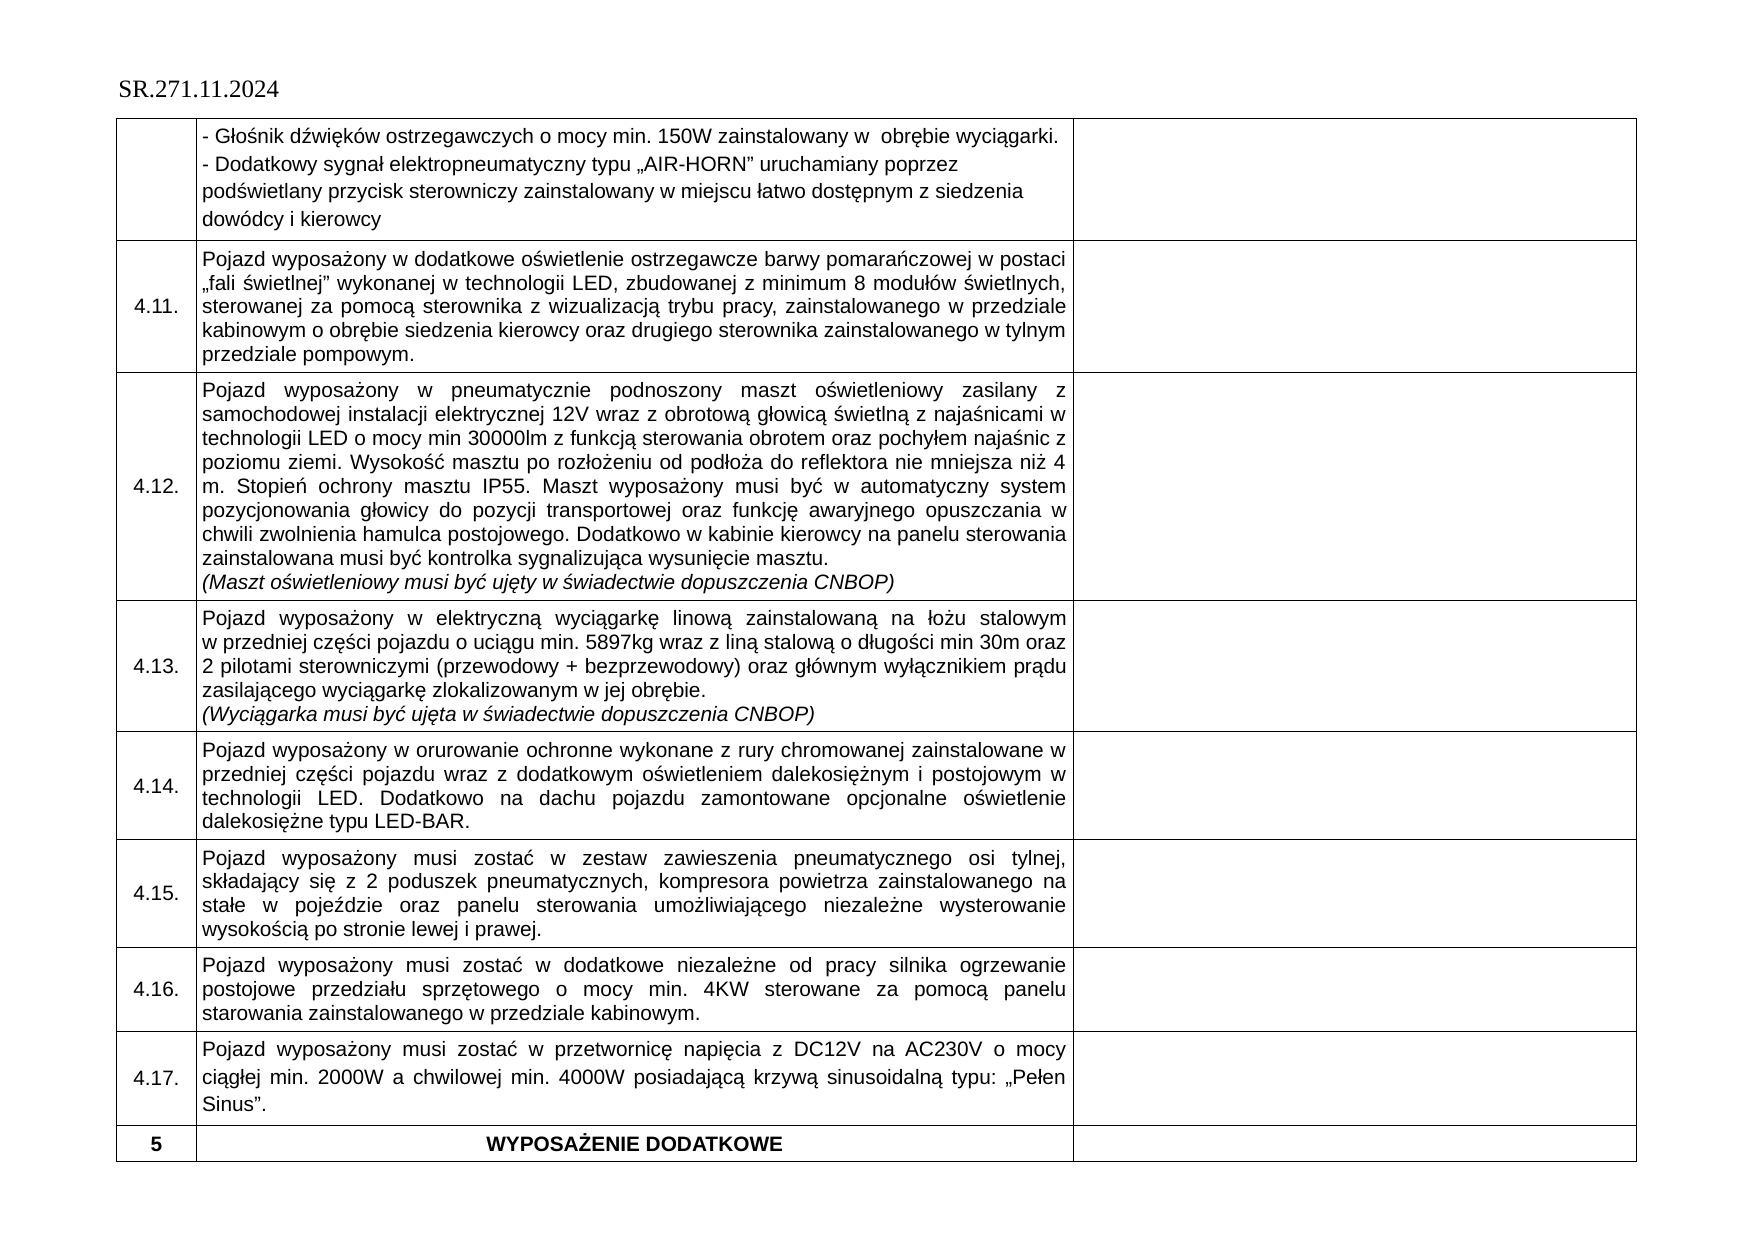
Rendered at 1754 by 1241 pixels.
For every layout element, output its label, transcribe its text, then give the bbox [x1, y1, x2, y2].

table_cell [117, 119, 196, 240]
table_cell - Głośnik dźwięków ostrzegawczych o mocy min. 150W zainstalowany w obrębie wyciągarki. - Dodatkowy sygnał elektropneumatyczny typu „AIR-HORN” uruchamiany poprzez podświetlany przycisk sterowniczy zainstalowany w miejscu łatwo dostępnym z siedzenia dowódcy i kierowcy [197, 119, 1073, 240]
table_cell 4.15. [117, 840, 196, 947]
table_cell [1074, 840, 1636, 947]
table_cell [1074, 601, 1636, 731]
table_cell [1074, 373, 1636, 599]
table_cell Pojazd wyposażony w elektryczną wyciągarkę linową zainstalowaną na łożu stalowym w przedniej części pojazdu o uciągu min. 5897kg wraz z liną stalową o długości min 30m oraz 2 pilotami sterowniczymi (przewodowy + bezprzewodowy) oraz głównym wyłącznikiem prądu zasilającego wyciągarkę zlokalizowanym w jej obrębie. (Wyciągarka musi być ujęta w świadectwie dopuszczenia CNBOP) [197, 601, 1073, 731]
table_cell Pojazd wyposażony musi zostać w przetwornicę napięcia z DC12V na AC230V o mocy ciągłej min. 2000W a chwilowej min. 4000W posiadającą krzywą sinusoidalną typu: „Pełen Sinus”. [197, 1032, 1073, 1125]
table_cell 4.12. [117, 373, 196, 599]
table_cell 4.13. [117, 601, 196, 731]
table_cell Pojazd wyposażony musi zostać w dodatkowe niezależne od pracy silnika ogrzewanie postojowe przedziału sprzętowego o mocy min. 4KW sterowane za pomocą panelu starowania zainstalowanego w przedziale kabinowym. [197, 948, 1073, 1031]
table_cell [1074, 1126, 1636, 1161]
table_cell 4.17. [117, 1032, 196, 1125]
table_cell [1074, 119, 1636, 240]
table_cell Pojazd wyposażony musi zostać w zestaw zawieszenia pneumatycznego osi tylnej, składający się z 2 poduszek pneumatycznych, kompresora powietrza zainstalowanego na stałe w pojeździe oraz panelu sterowania umożliwiającego niezależne wysterowanie wysokością po stronie lewej i prawej. [197, 840, 1073, 947]
table_cell Pojazd wyposażony w dodatkowe oświetlenie ostrzegawcze barwy pomarańczowej w postaci „fali świetlnej” wykonanej w technologii LED, zbudowanej z minimum 8 modułów świetlnych, sterowanej za pomocą sterownika z wizualizacją trybu pracy, zainstalowanego w przedziale kabinowym o obrębie siedzenia kierowcy oraz drugiego sterownika zainstalowanego w tylnym przedziale pompowym. [197, 241, 1073, 372]
table_cell [1074, 732, 1636, 839]
table_cell [1074, 948, 1636, 1031]
table_cell WYPOSAŻENIE DODATKOWE [197, 1126, 1073, 1161]
table_cell [1074, 1032, 1636, 1125]
table_cell 4.16. [117, 948, 196, 1031]
table_cell 5 [117, 1126, 196, 1161]
table_cell [1074, 241, 1636, 372]
table_cell 4.11. [117, 241, 196, 372]
table_cell Pojazd wyposażony w pneumatycznie podnoszony maszt oświetleniowy zasilany z samochodowej instalacji elektrycznej 12V wraz z obrotową głowicą świetlną z najaśnicami w technologii LED o mocy min 30000lm z funkcją sterowania obrotem oraz pochyłem najaśnic z poziomu ziemi. Wysokość masztu po rozłożeniu od podłoża do reflektora nie mniejsza niż 4 m. Stopień ochrony masztu IP55. Maszt wyposażony musi być w automatyczny system pozycjonowania głowicy do pozycji transportowej oraz funkcję awaryjnego opuszczania w chwili zwolnienia hamulca postojowego. Dodatkowo w kabinie kierowcy na panelu sterowania zainstalowana musi być kontrolka sygnalizująca wysunięcie masztu. (Maszt oświetleniowy musi być ujęty w świadectwie dopuszczenia CNBOP) [197, 373, 1073, 599]
table_cell Pojazd wyposażony w orurowanie ochronne wykonane z rury chromowanej zainstalowane w przedniej części pojazdu wraz z dodatkowym oświetleniem dalekosiężnym i postojowym w technologii LED. Dodatkowo na dachu pojazdu zamontowane opcjonalne oświetlenie dalekosiężne typu LED-BAR. [197, 732, 1073, 839]
table_cell 4.14. [117, 732, 196, 839]
